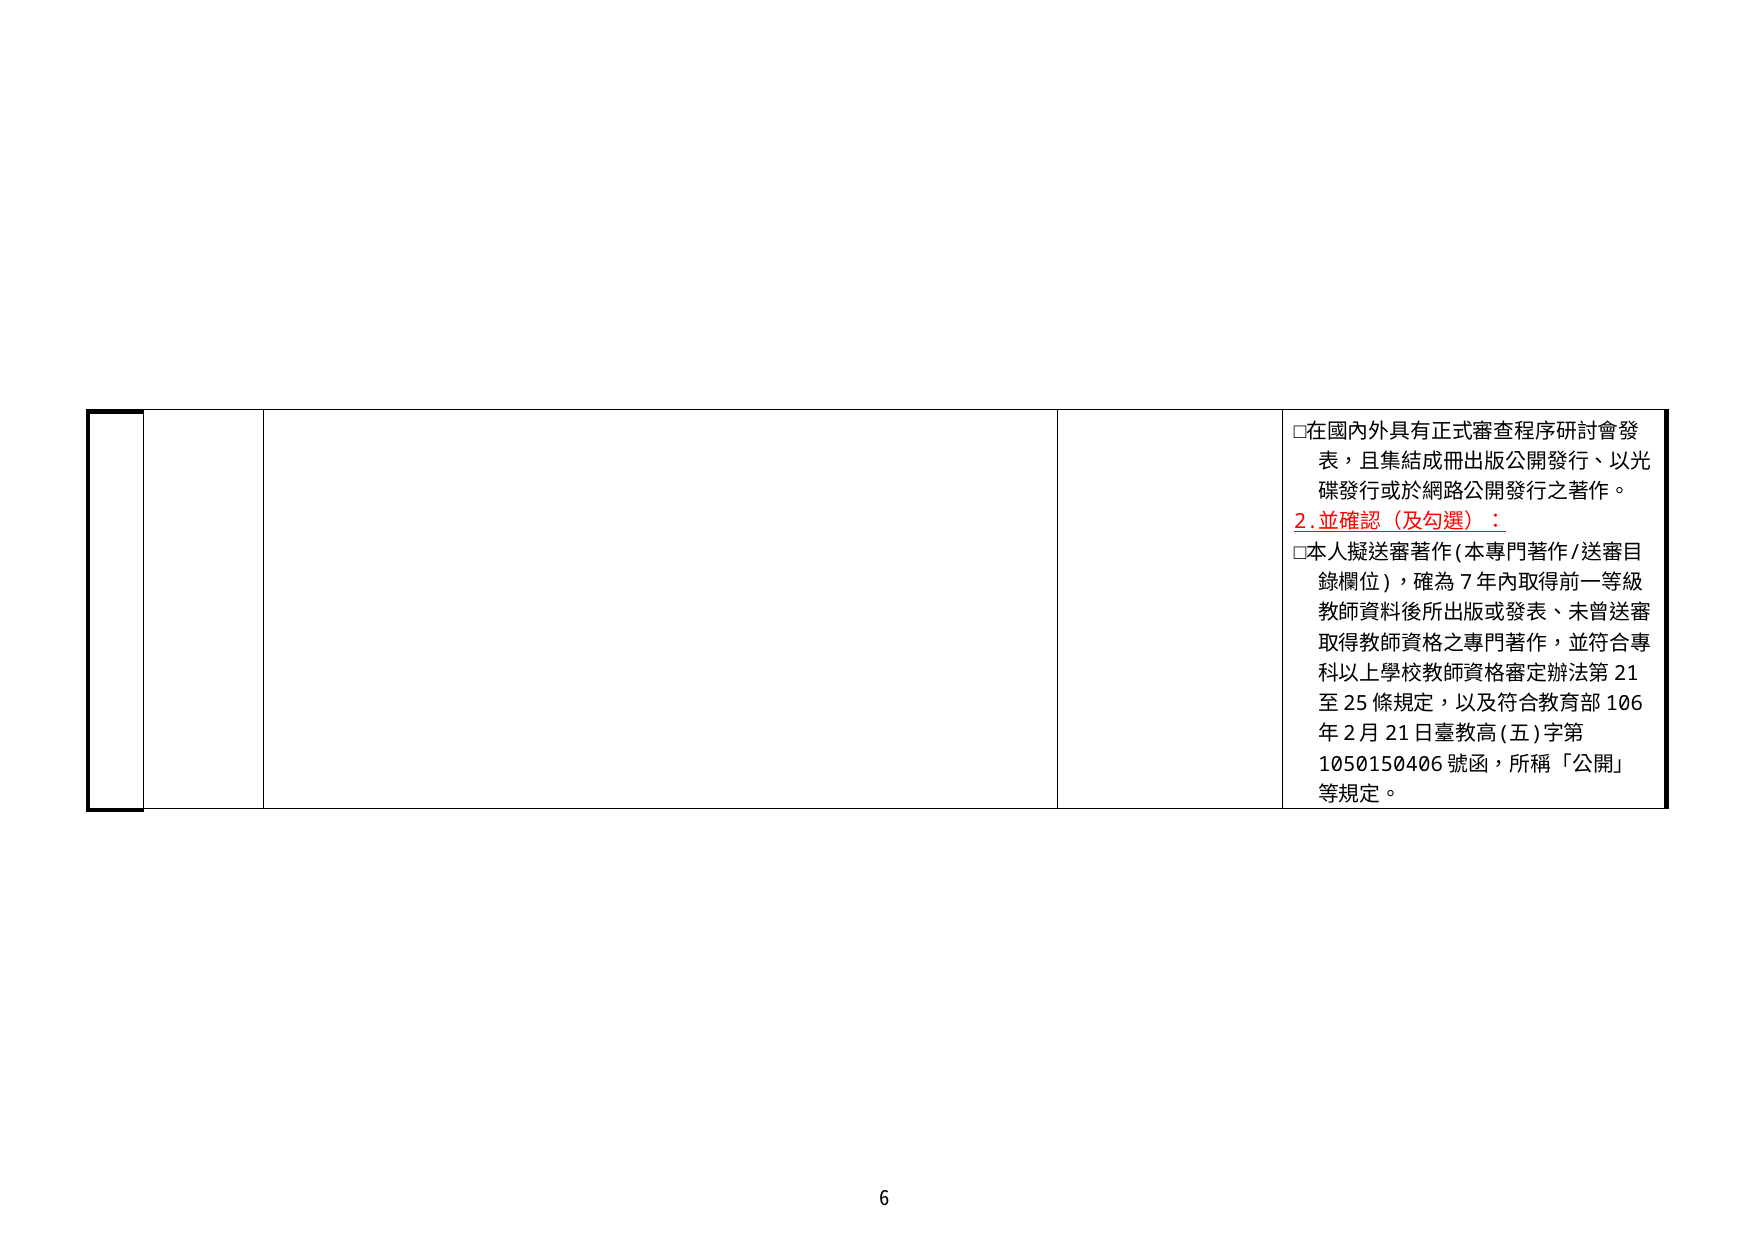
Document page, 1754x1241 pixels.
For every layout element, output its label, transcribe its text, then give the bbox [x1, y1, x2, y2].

table_cell [264, 410, 1057, 807]
table_cell □在國內外具有正式審查程序研討會發表，且集結成冊出版公開發行、以光碟發行或於網路公開發行之著作。 2.並確認（及勾選）： □本人擬送審著作(本專門著作/送審目錄欄位)，確為7年內取得前一等級教師資料後所出版或發表、未曾送審取得教師資格之專門著作，並符合專科以上學校教師資格審定辦法第21至25條規定，以及符合教育部106年2月21日臺教高(五)字第1050150406號函，所稱「公開」等規定。 [1283, 410, 1664, 807]
table_cell [144, 410, 263, 807]
table_cell [1058, 410, 1282, 807]
table_cell [90, 414, 143, 807]
